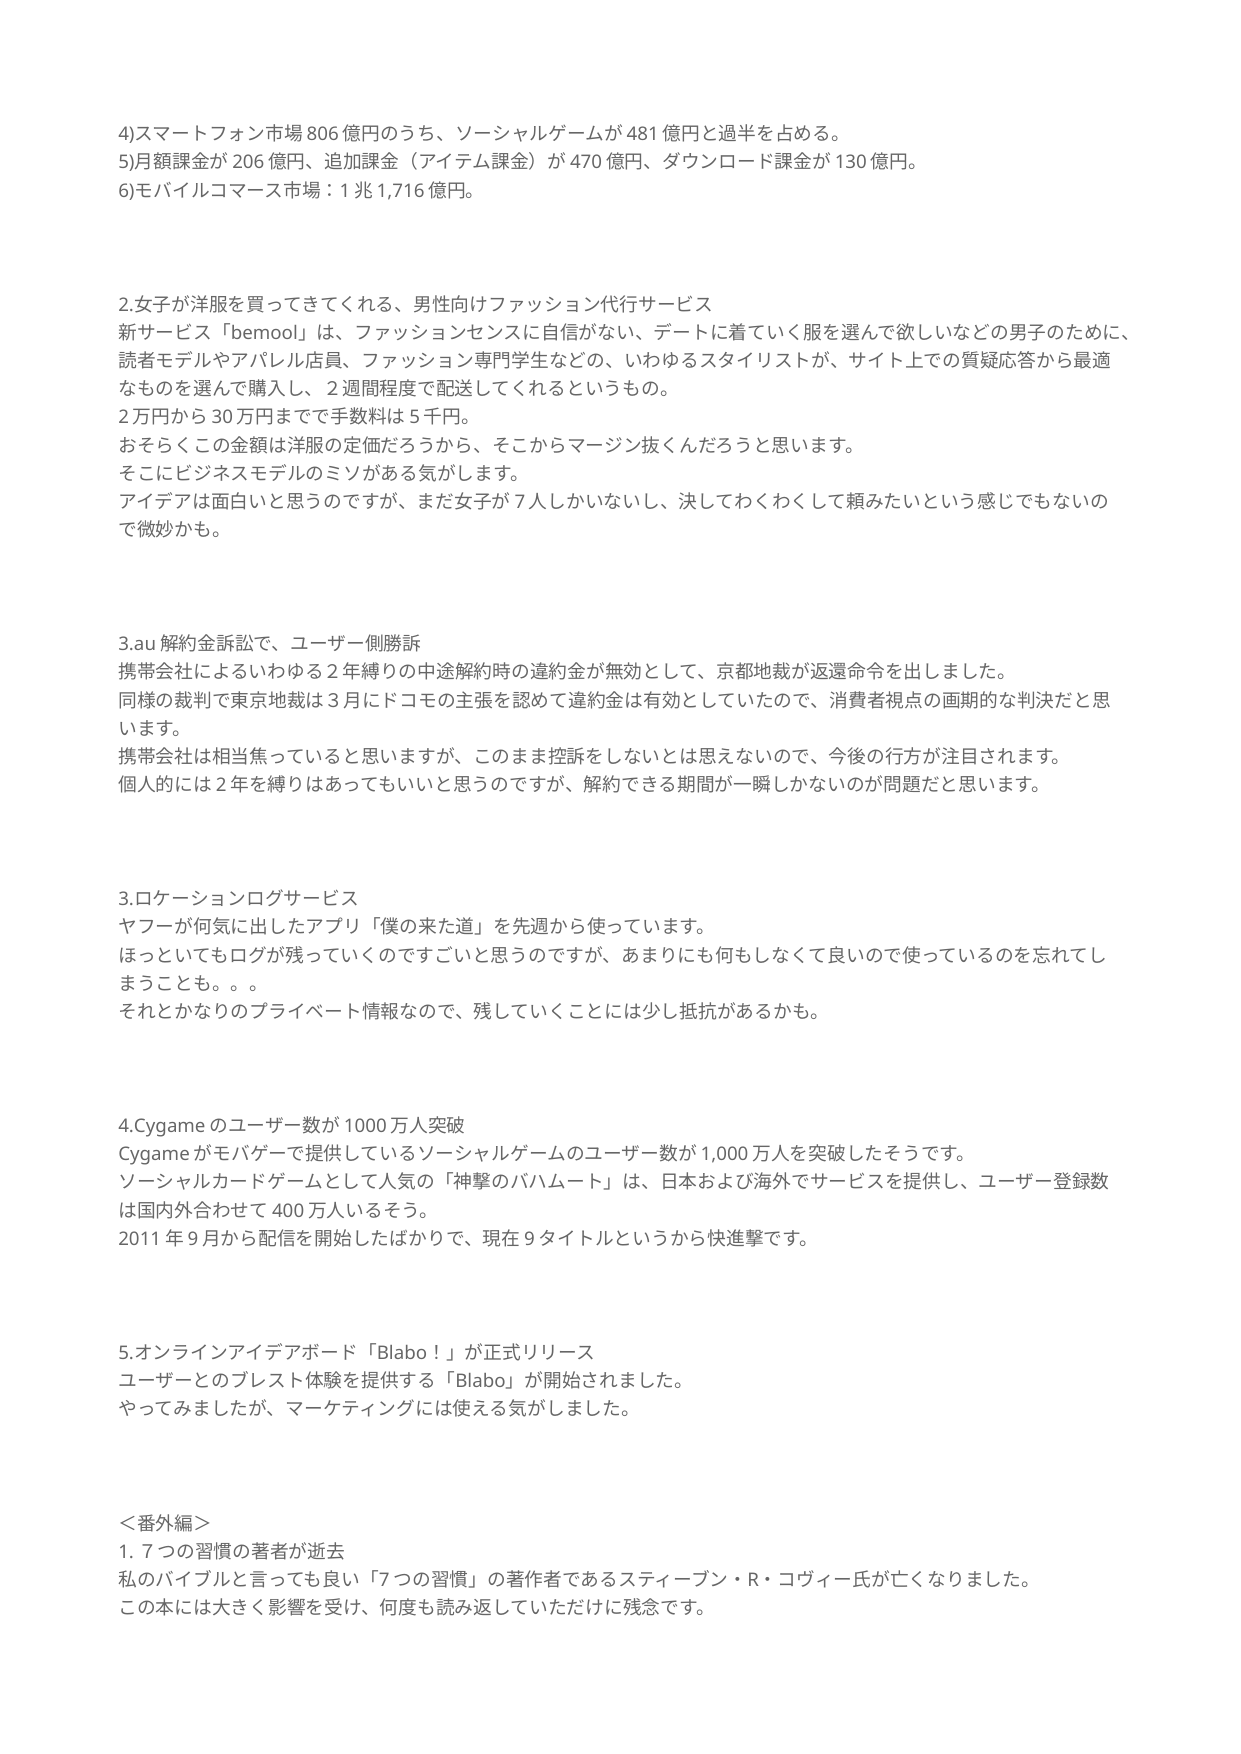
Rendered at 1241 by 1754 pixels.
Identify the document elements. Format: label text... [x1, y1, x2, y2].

text 今週、遅らばせながら、ようやく渋谷にオープンした「ヒカリエ」に行ってきました。 トイレがすごいと聞いていたのですが、男性トイレはごく普通で、期待はずれでした。 でも、仙台の牛タン「利休」が入ってたので、仙台出身の者として今度行ってみたいと思います。 それでは、今週のweb業界の注目ニュースです。 ＜グローバルトピックス＞ 1.米ヤフーのCEOにGoogle幹部が就任 スコット・トンプソン氏の学歴詐称問題で実質空席となっていたヤフーの新CEOにメリッサ・メイヤー氏が就任することが決まりました。 彼女は1999年のGoogleが小さかったころ、20番目の社員としてGoogleに入社し、Googleの発展に寄与してきました。 現在37歳の彼女ですが、既に3億ドルの資産があると言われています。 気になる報酬ですが、2012年単年では、基本給100万ドル＋インセンティブ200万ドル。 その他株式報酬として、1,200万ドル相当が用意されているそうです。 また、Googleに継続勤務していたとした場合にもらえただろう報酬の補填として1,400万ドル相当。 そして、更にそのほかに3,000万ドルの残留報酬を株式で受け取れます。 どんだけ～？って感じです(^^)。 10月出産予定だそうで、FacebookのCOOのシュリル・サンドバーグもそうですが、最近女性の活躍が目立ってきました。 低迷するヤフーの救世主となるか？ 要注目です。 2. ビデオ版InstagramがEXIT Autodeskがビデオ版Instagramの「SocialCam」を6,000万ドルで買収しました。 Autodeskは3Dデザインなどのソフトウェアを開発する上場企業。 FacebookによるInstagram買収時の10億ドルと比較すると金額が見劣りしますが、サービス開始からわずか1年で従業員4名というのを考えるとすごいです。 ちなみに、ここ数ヶ月で急成長していて現在の月間アクティブユーザー数は5,700万人、スマホアプリも1,600万ダウンロードされているそう。 Facebookのオープングラフ活用がユーザー急増の要因です。 競合アプリである「Viddy」の今後の動きが注目されます。 ちなみに、Viddyは最近アクティブユーザー数が3,100万人と伸び悩んでいます。 3.レノボがパソコン市場シェア世界一に！ パソコンの販売において、IBMのPC部門を買収した中国のレノボが年内にも米国のHPを抜いて世界シェアNo1になる見込みです。 気になるシェアは15%とのことで、逆にヒューレッドパッカードと合わせると世界のPCの30%も販売しているというのは驚きです。 ちなみに、ネットワーク機器では、日本でも馴染みとなった華為が世界一となるのは時間の問題です。 現在一位のエリクソンはどうなるのでしょう。。。 4.Angry Birdsの次のゲーム新作 スマホゲームNO.1の「Angry Birds」を提供するRovio社が、次のゲームとして「Amazing Alex」を投入しました。 ひと言でいうと玉転がしゲームで、マシンを組み立てながら、ゴールまでうまく運んでいくものです。 100のステージがあるほか、ユーザーが自作したステージを共有できるのが特長とのこと。 ダウンロードしてやってみましたが、Angry Birdsはシンプル、キャラが万人ウケしたけど、今回はちょっと複雑、かつキャラは好き嫌いがあると思うので、ずばりAngry Birdsまではいかないと思います(^^;)。 5.マイクロソフトが上場後初の赤字 マイクロソフトの四半期決算発表があり、上場後初の最終赤字となりました。 aQuantive買収に伴うのれん減損費用計上のためですが、インパクトはありますね。 6.未来予測 イギリスのバーミンガム大学の研究者チームが、自分の行動パターンに加えて、友達の行 動情報を分析することから未来予測をする研究結果を発表しました。 これによると、24時間後にどこにいるかが、なんと20ｍ以内の精度であたるそうです。 個人的には疑問がありますが...(^^;)。 7.IT企業の時価総額 IT企業の市場価値は7兆円で、世界時価総額の14.7%を占めているそうです。 ちなみに、10大企業はApple、Microsoft、IBM、ChinaMobile、ATT、Google、Oracle、Vodafone、Intel、Samsung。 1990年代は電話とコンピューターメーカーが牽引した時代、 2000年代、ソフトウェアがリーダー、 2010年代、モバイル企業が主役となっています。 8.中国のGrouponが実質撤退 予想とおり、中国のGroupon「Gaopeng」が、同業の「FTuan」と合併することになりました。 テンセントと合弁でスタートした「Gaopeng」ですが、うまくいってなかったものです。 同じくテンセントが出資するFTuanと合併なので、ぶっちゃけテンセントの思惑とおりだと思います。 9.中国の急進電話メーカー 急成長を続ける中国の電話メーカー「小米（xiaomi）」が40億米ドルのバリュエーションで2億ドル強のファイナンスをしたそうです。 恐るべし。。。 10.ファッションアバターアプリ 先日の『hirog』でファイナンス実施を紹介した香港の「Frenzoo」が、提供を開始した3Dファッションアプリの「Style Me Girl」が2週間で100万ダウンロードを達成したそうです。 ダウンロードしてみましたが、女性向けのアバターを着飾りながらステップアップしていくロールプレイングゲームで、デジタルバービー人形を目指しているらしいです。 11.位置情報と連動したリマインダーサービス アップルが提供しているリマインダーサービスより秀逸との評判が高かった、「Checkmark」 のアプリ提供が開始されました。 どこかに立ち寄ったとき、予めメモした内容を教えてくれるもので、買い忘れを避けたりできます。 アップルのリマインダーと異なり、簡単にマップから場所を指定することができたり、時間設定のバリュエーションも到着前後で複数の時間選択があるということで、期待されます。 ちなみに「Checkmark」を提供するSnowmanは2012年2月に設立されたばかりの会社です。 12.「Fab」がファイナンス デザイン商品専門ショッピングサイトの「Fab」が1億500万ドルを調達し、グローバル展開を目指すそうです。 ＜国内トピックス＞ 1.モバイルコンテンツ市場 MCFが毎年集計しているモバイルコンテンツ市場に関する2011年データの発表がありました。 これによると以下のとおりとなっています。 1)2011年のモバイルコンテンツ市場は7,345億円で前年比114%。 2)フィーチャーフォンが6,539億円、スマートフォンが806億円。 3)7,345億円のうち、ソーシャルゲームが2,559億円と2010年の倍。 4)スマートフォン市場806億円のうち、ソーシャルゲームが481億円と過半を占める。 5)月額課金が206億円、追加課金（アイテム課金）が470億円、ダウンロード課金が130億円。 6)モバイルコマース市場：1兆1,716億円。 2.女子が洋服を買ってきてくれる、男性向けファッション代行サービス 新サービス「bemool」は、ファッションセンスに自信がない、デートに着ていく服を選んで欲しいなどの男子のために、読者モデルやアパレル店員、ファッション専門学生などの、いわゆるスタイリストが、サイト上での質疑応答から最適なものを選んで購入し、２週間程度で配送してくれるというもの。 2万円から30万円までで手数料は5千円。 おそらくこの金額は洋服の定価だろうから、そこからマージン抜くんだろうと思います。 そこにビジネスモデルのミソがある気がします。 アイデアは面白いと思うのですが、まだ女子が7人しかいないし、決してわくわくして頼みたいという感じでもないので微妙かも。 3.au解約金訴訟で、ユーザー側勝訴 携帯会社によるいわゆる２年縛りの中途解約時の違約金が無効として、京都地裁が返還命令を出しました。 同様の裁判で東京地裁は３月にドコモの主張を認めて違約金は有効としていたので、消費者視点の画期的な判決だと思います。 携帯会社は相当焦っていると思いますが、このまま控訴をしないとは思えないので、今後の行方が注目されます。 個人的には2年を縛りはあってもいいと思うのですが、解約できる期間が一瞬しかないのが問題だと思います。 3.ロケーションログサービス ヤフーが何気に出したアプリ「僕の来た道」を先週から使っています。 ほっといてもログが残っていくのですごいと思うのですが、あまりにも何もしなくて良いので使っているのを忘れてしまうことも。。。 それとかなりのプライベート情報なので、残していくことには少し抵抗があるかも。 4.Cygameのユーザー数が1000万人突破 Cygameがモバゲーで提供しているソーシャルゲームのユーザー数が1,000万人を突破したそうです。 ソーシャルカードゲームとして人気の「神撃のバハムート」は、日本および海外でサービスを提供し、ユーザー登録数は国内外合わせて400万人いるそう。 2011年9月から配信を開始したばかりで、現在9タイトルというから快進撃です。 5.オンラインアイデアボード「Blabo！」が正式リリース ユーザーとのブレスト体験を提供する「Blabo」が開始されました。 やってみましたが、マーケティングには使える気がしました。 ＜番外編＞ 1. ７つの習慣の著者が逝去 私のバイブルと言っても良い「7つの習慣」の著作者であるスティーブン・R・コヴィー氏が亡くなりました。 この本には大きく影響を受け、何度も読み返していただけに残念です。 ご冥福をお祈りします。 2. 橋下市長の不倫報道 これまで何度も橋下氏に関するネガティブ記事を書いて、逆にその度に橋下氏から散々な言われ方をしていた文春にしてみれば「してやったり」という感じでしょうが、足を引っ張ることにこれだけのパワーとお金を使うのは残念に思います。 不倫が良いというわけではありませんが、女性もルール違反な気がするし、結局は自身が損をするように思います。 [118, 118, 1122, 1620]
